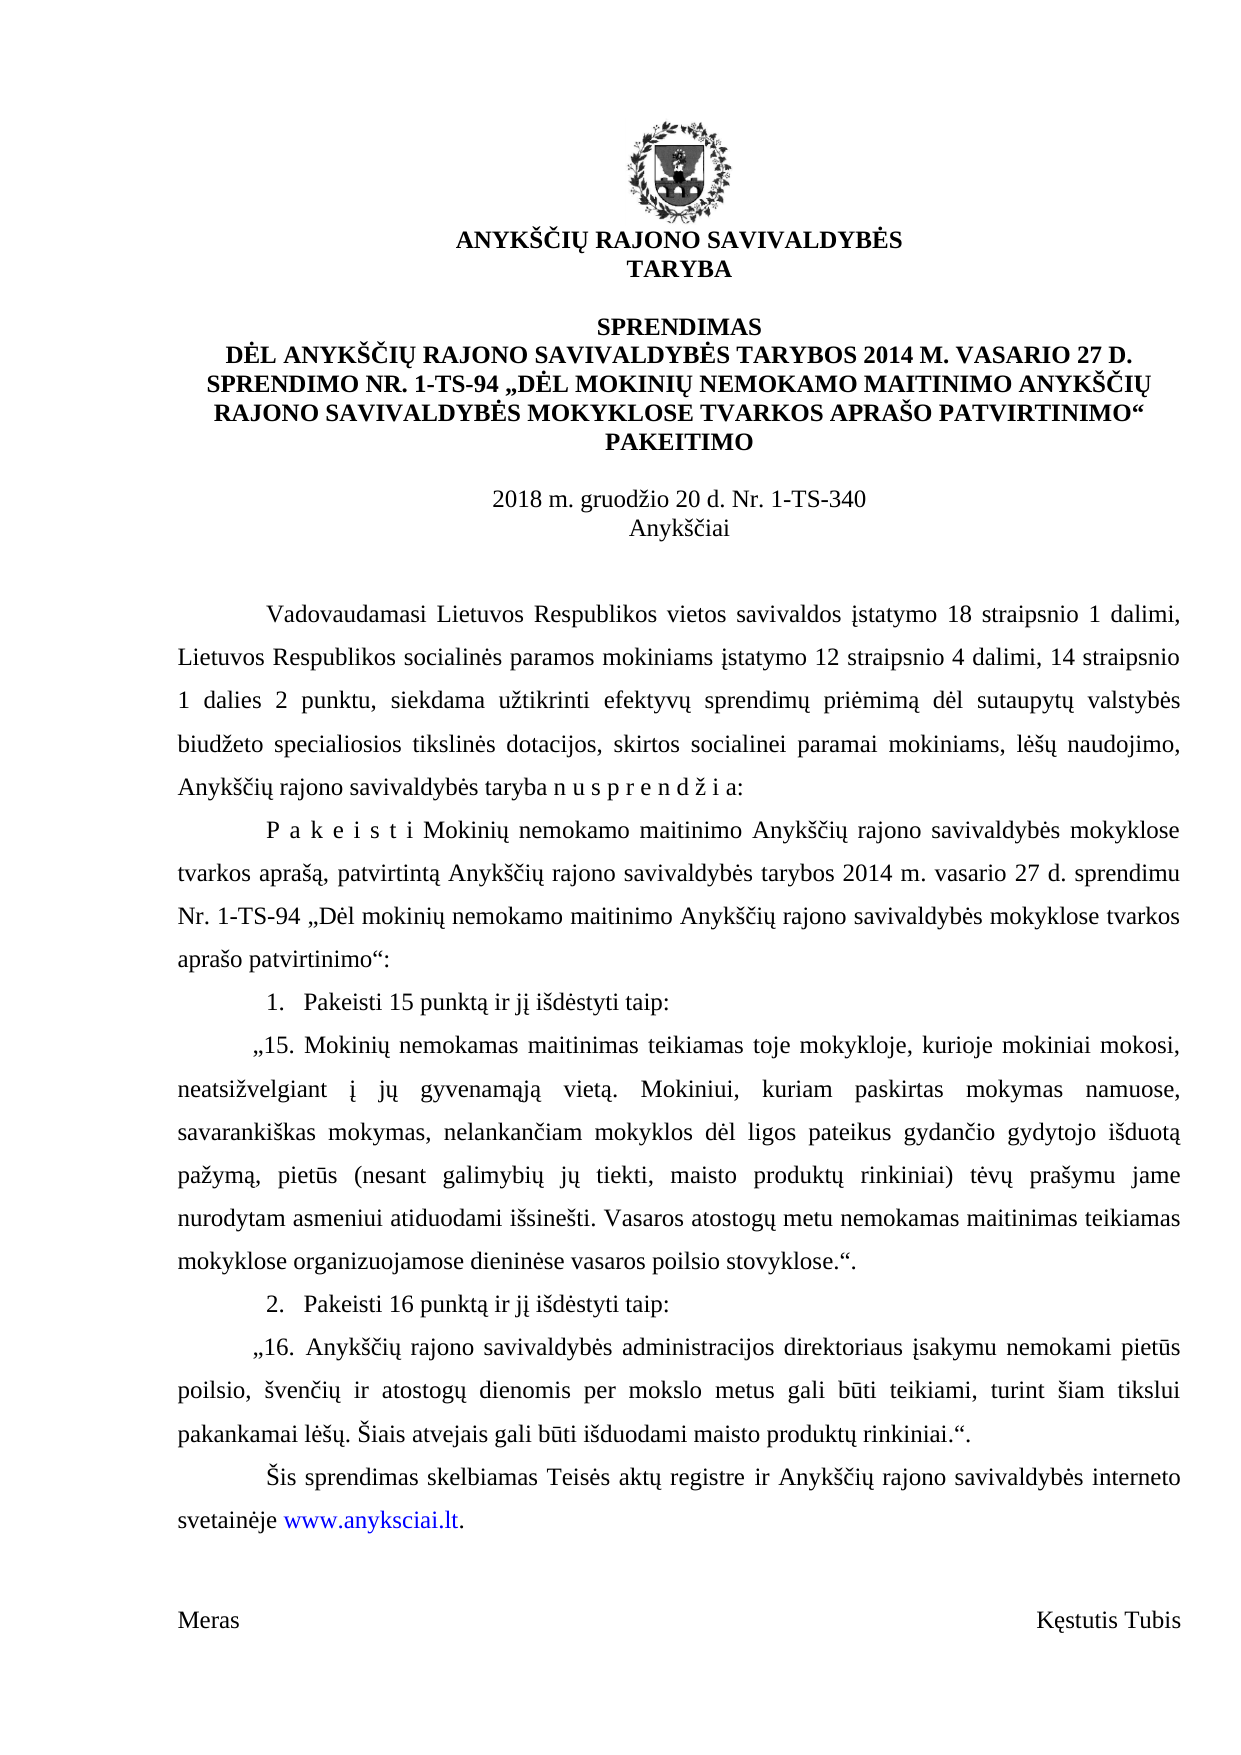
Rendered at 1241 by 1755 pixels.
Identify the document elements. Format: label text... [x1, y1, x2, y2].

text Šis sprendimas skelbiamas Teisės aktų registre ir Anykščių rajono savivaldybės interneto svetainėje www.anyksciai.lt. [177, 1462, 1181, 1534]
text P a k e i s t i Mokinių nemokamo maitinimo Anykščių rajono savivaldybės mokyklose tvarkos aprašą, patvirtintą Anykščių rajono savivaldybės tarybos 2014 m. vasario 27 d. sprendimu Nr. 1-TS-94 „Dėl mokinių nemokamo maitinimo Anykščių rajono savivaldybės mokyklose tvarkos aprašo patvirtinimo“: [177, 815, 1181, 973]
text 2018 m. gruodžio 20 d. Nr. 1-TS-340 [177, 484, 1181, 513]
text ANYKŠČIŲ RAJONO SAVIVALDYBĖS [177, 226, 1181, 254]
text SPRENDIMAS [177, 312, 1181, 341]
text TARYBA [177, 254, 1181, 283]
text Vadovaudamasi Lietuvos Respublikos vietos savivaldos įstatymo 18 straipsnio 1 dalimi, Lietuvos Respublikos socialinės paramos mokiniams įstatymo 12 straipsnio 4 dalimi, 14 straipsnio 1 dalies 2 punktu, siekdama užtikrinti efektyvų sprendimų priėmimą dėl sutaupytų valstybės biudžeto specialiosios tikslinės dotacijos, skirtos socialinei paramai mokiniams, lėšų naudojimo, Anykščių rajono savivaldybės taryba n usprendžia: [177, 599, 1181, 801]
text 2. Pakeisti 16 punktą ir jį išdėstyti taip: [266, 1289, 1181, 1318]
text „16. Anykščių rajono savivaldybės administracijos direktoriaus įsakymu nemokami pietūs poilsio, švenčių ir atostogų dienomis per mokslo metus gali būti teikiami, turint šiam tikslui pakankamai lėšų. Šiais atvejais gali būti išduodami maisto produktų rinkiniai.“. [177, 1332, 1181, 1447]
text Meras Kęstutis Tubis [177, 1606, 1181, 1634]
text DĖL ANYKŠČIŲ RAJONO SAVIVALDYBĖS TARYBOS 2014 M. VASARIO 27 D. SPRENDIMO NR. 1-TS-94 „DĖL MOKINIŲ NEMOKAMO MAITINIMO ANYKŠČIŲ RAJONO SAVIVALDYBĖS MOKYKLOSE TVARKOS APRAŠO PATVIRTINIMO“ PAKEITIMO [177, 341, 1181, 456]
text „15. Mokinių nemokamas maitinimas teikiamas toje mokykloje, kurioje mokiniai mokosi, neatsižvelgiant į jų gyvenamąją vietą. Mokiniui, kuriam paskirtas mokymas namuose, savarankiškas mokymas, nelankančiam mokyklos dėl ligos pateikus gydančio gydytojo išduotą pažymą, pietūs (nesant galimybių jų tiekti, maisto produktų rinkiniai) tėvų prašymu jame nurodytam asmeniui atiduodami išsinešti. Vasaros atostogų metu nemokamas maitinimas teikiamas mokyklose organizuojamose dieninėse vasaros poilsio stovyklose.“. [177, 1031, 1181, 1275]
text Anykščiai [177, 513, 1181, 542]
text 1. Pakeisti 15 punktą ir jį išdėstyti taip: [266, 987, 1181, 1016]
